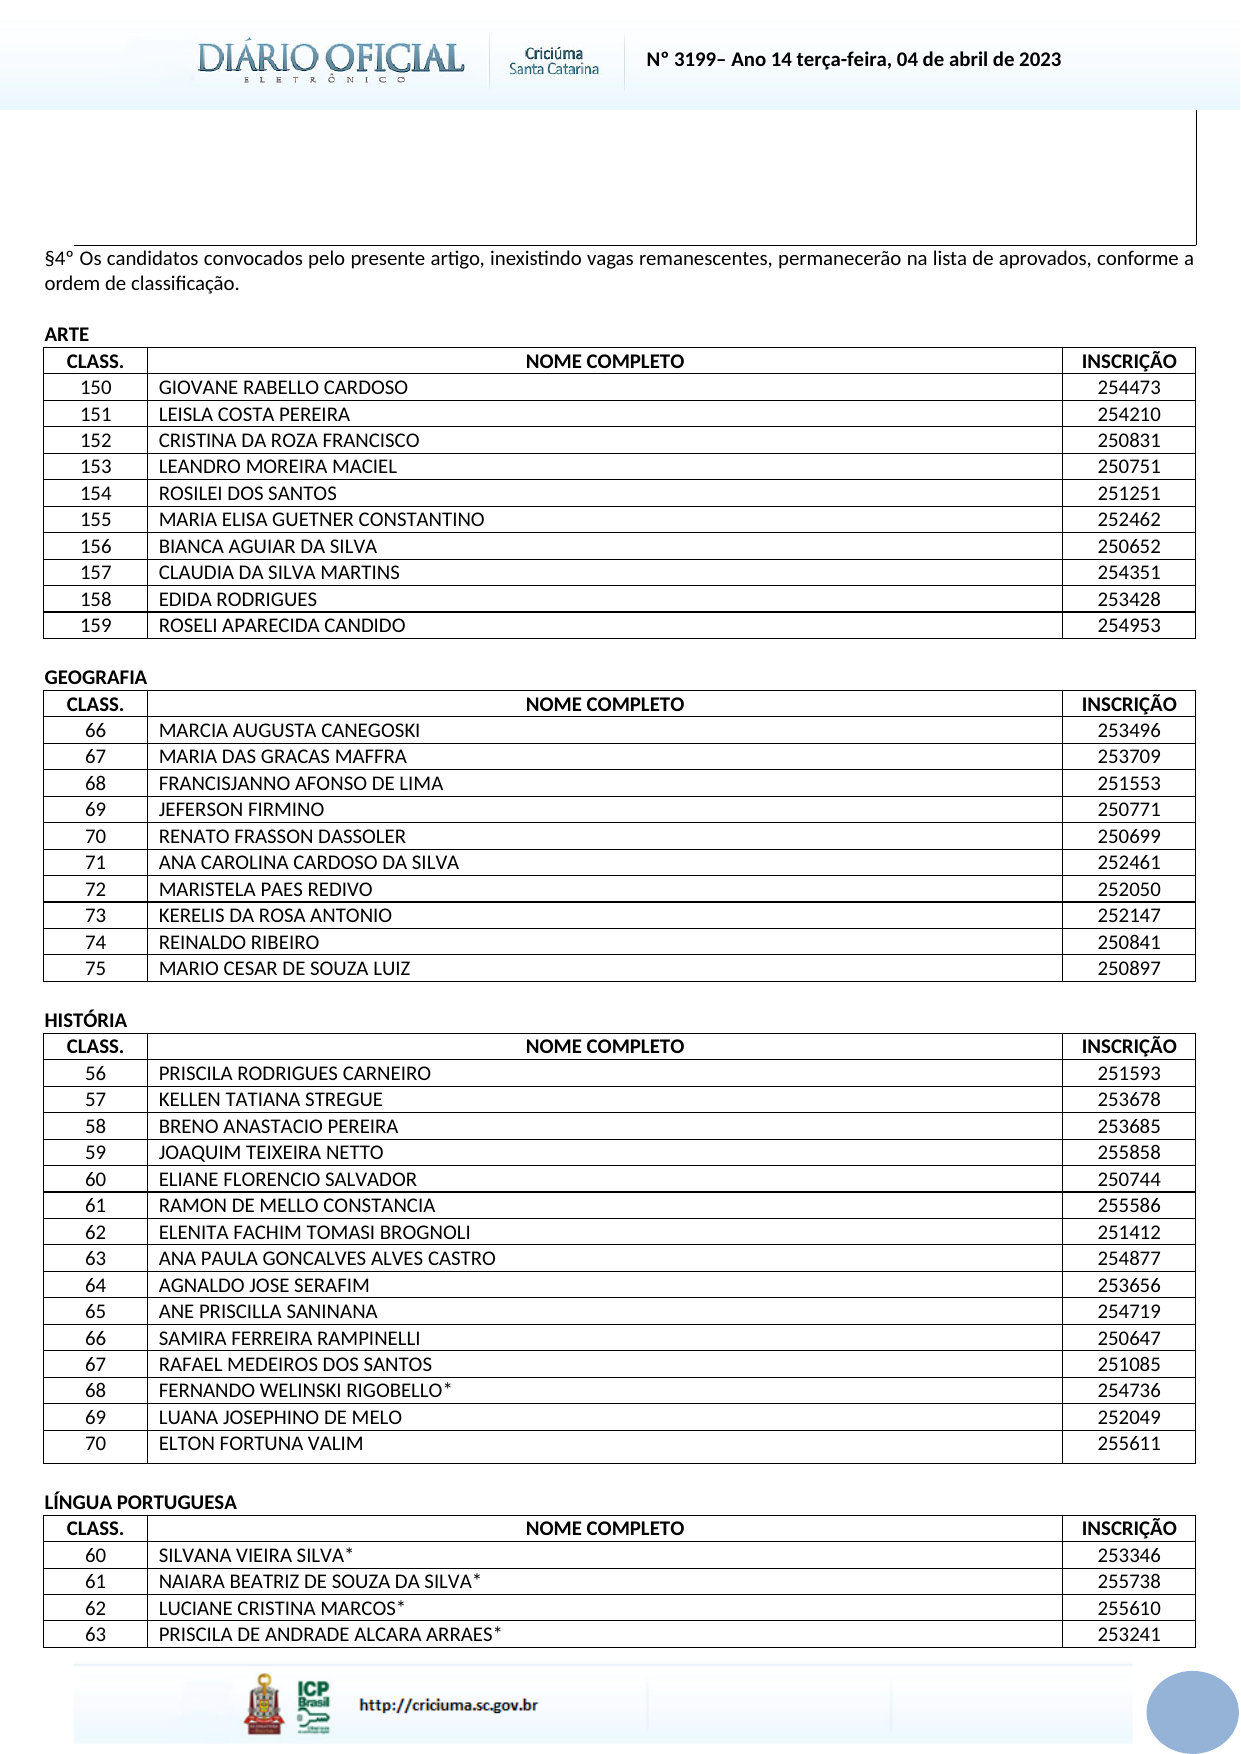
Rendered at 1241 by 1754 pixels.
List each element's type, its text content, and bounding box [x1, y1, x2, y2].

table_cell AGNALDO JOSE SERAFIM [148, 1272, 1062, 1297]
table_cell 254719 [1063, 1298, 1195, 1324]
table_cell NAIARA BEATRIZ DE SOUZA DA SILVA* [148, 1569, 1062, 1594]
table_cell 253685 [1063, 1113, 1195, 1138]
text GEOGRAFIA [44, 664, 1196, 690]
table_cell 151 [44, 401, 147, 426]
table_cell 253678 [1063, 1087, 1195, 1112]
table_cell 251593 [1063, 1060, 1195, 1086]
table_cell JEFERSON FIRMINO [148, 797, 1062, 822]
table_cell 75 [44, 955, 147, 981]
table_cell 71 [44, 850, 147, 875]
table_cell LEANDRO MOREIRA MACIEL [148, 454, 1062, 479]
table_cell MARCIA AUGUSTA CANEGOSKI [148, 717, 1062, 743]
table_cell 250699 [1063, 823, 1195, 848]
table_cell 250841 [1063, 929, 1195, 954]
table_cell 253346 [1063, 1542, 1195, 1567]
table_cell MARIA DAS GRACAS MAFFRA [148, 744, 1062, 769]
table_header INSCRIÇÃO [1063, 691, 1195, 716]
table_cell 255858 [1063, 1140, 1195, 1165]
table_cell JOAQUIM TEIXEIRA NETTO [148, 1140, 1062, 1165]
table_cell 254877 [1063, 1245, 1195, 1271]
table_header CLASS. [44, 1034, 147, 1059]
table_header CLASS. [44, 1516, 147, 1541]
table_cell 57 [44, 1087, 147, 1112]
table_header INSCRIÇÃO [1063, 348, 1195, 373]
table_cell ANA PAULA GONCALVES ALVES CASTRO [148, 1245, 1062, 1271]
table_cell 253428 [1063, 586, 1195, 611]
table_cell 61 [44, 1569, 147, 1594]
table_cell PRISCILA DE ANDRADE ALCARA ARRAES* [148, 1621, 1062, 1647]
table_cell 250897 [1063, 955, 1195, 981]
table_cell ROSELI APARECIDA CANDIDO [148, 613, 1062, 638]
table_cell 251251 [1063, 480, 1195, 506]
table_cell 64 [44, 1272, 147, 1297]
table_cell SILVANA VIEIRA SILVA* [148, 1542, 1062, 1567]
table_cell 254351 [1063, 560, 1195, 585]
table_cell LUCIANE CRISTINA MARCOS* [148, 1595, 1062, 1620]
table_header NOME COMPLETO [148, 348, 1062, 373]
table_cell 255586 [1063, 1193, 1195, 1218]
table_cell 69 [44, 797, 147, 822]
table_cell 250751 [1063, 454, 1195, 479]
table_cell GIOVANE RABELLO CARDOSO [148, 374, 1062, 400]
table_cell 254736 [1063, 1378, 1195, 1403]
table_cell RAMON DE MELLO CONSTANCIA [148, 1193, 1062, 1218]
table_cell 255610 [1063, 1595, 1195, 1620]
table_cell 250831 [1063, 427, 1195, 453]
table_cell 250744 [1063, 1166, 1195, 1191]
table_cell 67 [44, 744, 147, 769]
table_header INSCRIÇÃO [1063, 1516, 1195, 1541]
table_cell 254473 [1063, 374, 1195, 400]
table_cell 74 [44, 929, 147, 954]
table_cell 67 [44, 1351, 147, 1377]
table_cell 253709 [1063, 744, 1195, 769]
table_cell 153 [44, 454, 147, 479]
table_header NOME COMPLETO [148, 1034, 1062, 1059]
table_cell BRENO ANASTACIO PEREIRA [148, 1113, 1062, 1138]
table_cell LEISLA COSTA PEREIRA [148, 401, 1062, 426]
table_cell 69 [44, 1404, 147, 1429]
table_cell ANE PRISCILLA SANINANA [148, 1298, 1062, 1324]
table_cell 252147 [1063, 903, 1195, 928]
table_cell ELIANE FLORENCIO SALVADOR [148, 1166, 1062, 1191]
table_cell 60 [44, 1166, 147, 1191]
table_cell 250771 [1063, 797, 1195, 822]
table_cell LUANA JOSEPHINO DE MELO [148, 1404, 1062, 1429]
table_cell ELTON FORTUNA VALIM [148, 1431, 1062, 1463]
table_cell 56 [44, 1060, 147, 1086]
table_cell 68 [44, 770, 147, 796]
table_cell 250647 [1063, 1325, 1195, 1350]
table_cell PRISCILA RODRIGUES CARNEIRO [148, 1060, 1062, 1086]
table_cell 68 [44, 1378, 147, 1403]
table_cell 66 [44, 717, 147, 743]
table_cell 252462 [1063, 507, 1195, 532]
text LÍNGUA PORTUGUESA [44, 1489, 1196, 1514]
table_cell 253496 [1063, 717, 1195, 743]
table_cell 62 [44, 1219, 147, 1244]
table_cell 250652 [1063, 533, 1195, 558]
table_cell CRISTINA DA ROZA FRANCISCO [148, 427, 1062, 453]
table_cell MARIO CESAR DE SOUZA LUIZ [148, 955, 1062, 981]
table_cell 251085 [1063, 1351, 1195, 1377]
text §4º Os candidatos convocados pelo presente artigo, inexistindo vagas remanescentes, permanecerão na lista de aprovados, conforme a ordem de classificação. [44, 245, 1196, 296]
table_cell 251412 [1063, 1219, 1195, 1244]
table_header NOME COMPLETO [148, 1516, 1062, 1541]
table_cell 63 [44, 1621, 147, 1647]
table_cell 155 [44, 507, 147, 532]
table_cell 156 [44, 533, 147, 558]
table_cell CLAUDIA DA SILVA MARTINS [148, 560, 1062, 585]
text ARTE [44, 321, 1196, 347]
table_cell FERNANDO WELINSKI RIGOBELLO* [148, 1378, 1062, 1403]
table_cell BIANCA AGUIAR DA SILVA [148, 533, 1062, 558]
table_cell 152 [44, 427, 147, 453]
table_cell 62 [44, 1595, 147, 1620]
table_cell 72 [44, 876, 147, 901]
table_cell 159 [44, 613, 147, 638]
table_cell FRANCISJANNO AFONSO DE LIMA [148, 770, 1062, 796]
table_cell 70 [44, 1431, 147, 1463]
table_cell ELENITA FACHIM TOMASI BROGNOLI [148, 1219, 1062, 1244]
table_cell KERELIS DA ROSA ANTONIO [148, 903, 1062, 928]
table_cell 158 [44, 586, 147, 611]
table_cell 251553 [1063, 770, 1195, 796]
table_cell 73 [44, 903, 147, 928]
table_cell 255611 [1063, 1431, 1195, 1463]
table_cell 252049 [1063, 1404, 1195, 1429]
table_cell 66 [44, 1325, 147, 1350]
table_cell 60 [44, 1542, 147, 1567]
table_cell MARISTELA PAES REDIVO [148, 876, 1062, 901]
table_cell RENATO FRASSON DASSOLER [148, 823, 1062, 848]
table_cell REINALDO RIBEIRO [148, 929, 1062, 954]
table_cell 61 [44, 1193, 147, 1218]
table_header CLASS. [44, 348, 147, 373]
table_cell MARIA ELISA GUETNER CONSTANTINO [148, 507, 1062, 532]
table_cell 253241 [1063, 1621, 1195, 1647]
table_cell 157 [44, 560, 147, 585]
table_cell 154 [44, 480, 147, 506]
table_cell 252050 [1063, 876, 1195, 901]
table_cell 70 [44, 823, 147, 848]
table_header NOME COMPLETO [148, 691, 1062, 716]
table_cell 255738 [1063, 1569, 1195, 1594]
table_cell ROSILEI DOS SANTOS [148, 480, 1062, 506]
table_cell 254953 [1063, 613, 1195, 638]
table_cell 150 [44, 374, 147, 400]
table_header CLASS. [44, 691, 147, 716]
table_cell 254210 [1063, 401, 1195, 426]
table_cell 252461 [1063, 850, 1195, 875]
table_cell 65 [44, 1298, 147, 1324]
table_cell 253656 [1063, 1272, 1195, 1297]
table_cell 59 [44, 1140, 147, 1165]
table_cell KELLEN TATIANA STREGUE [148, 1087, 1062, 1112]
table_header INSCRIÇÃO [1063, 1034, 1195, 1059]
table_cell 63 [44, 1245, 147, 1271]
table_cell EDIDA RODRIGUES [148, 586, 1062, 611]
table_cell RAFAEL MEDEIROS DOS SANTOS [148, 1351, 1062, 1377]
table_cell SAMIRA FERREIRA RAMPINELLI [148, 1325, 1062, 1350]
table_cell 58 [44, 1113, 147, 1138]
text HISTÓRIA [44, 1007, 1196, 1033]
table_cell ANA CAROLINA CARDOSO DA SILVA [148, 850, 1062, 875]
